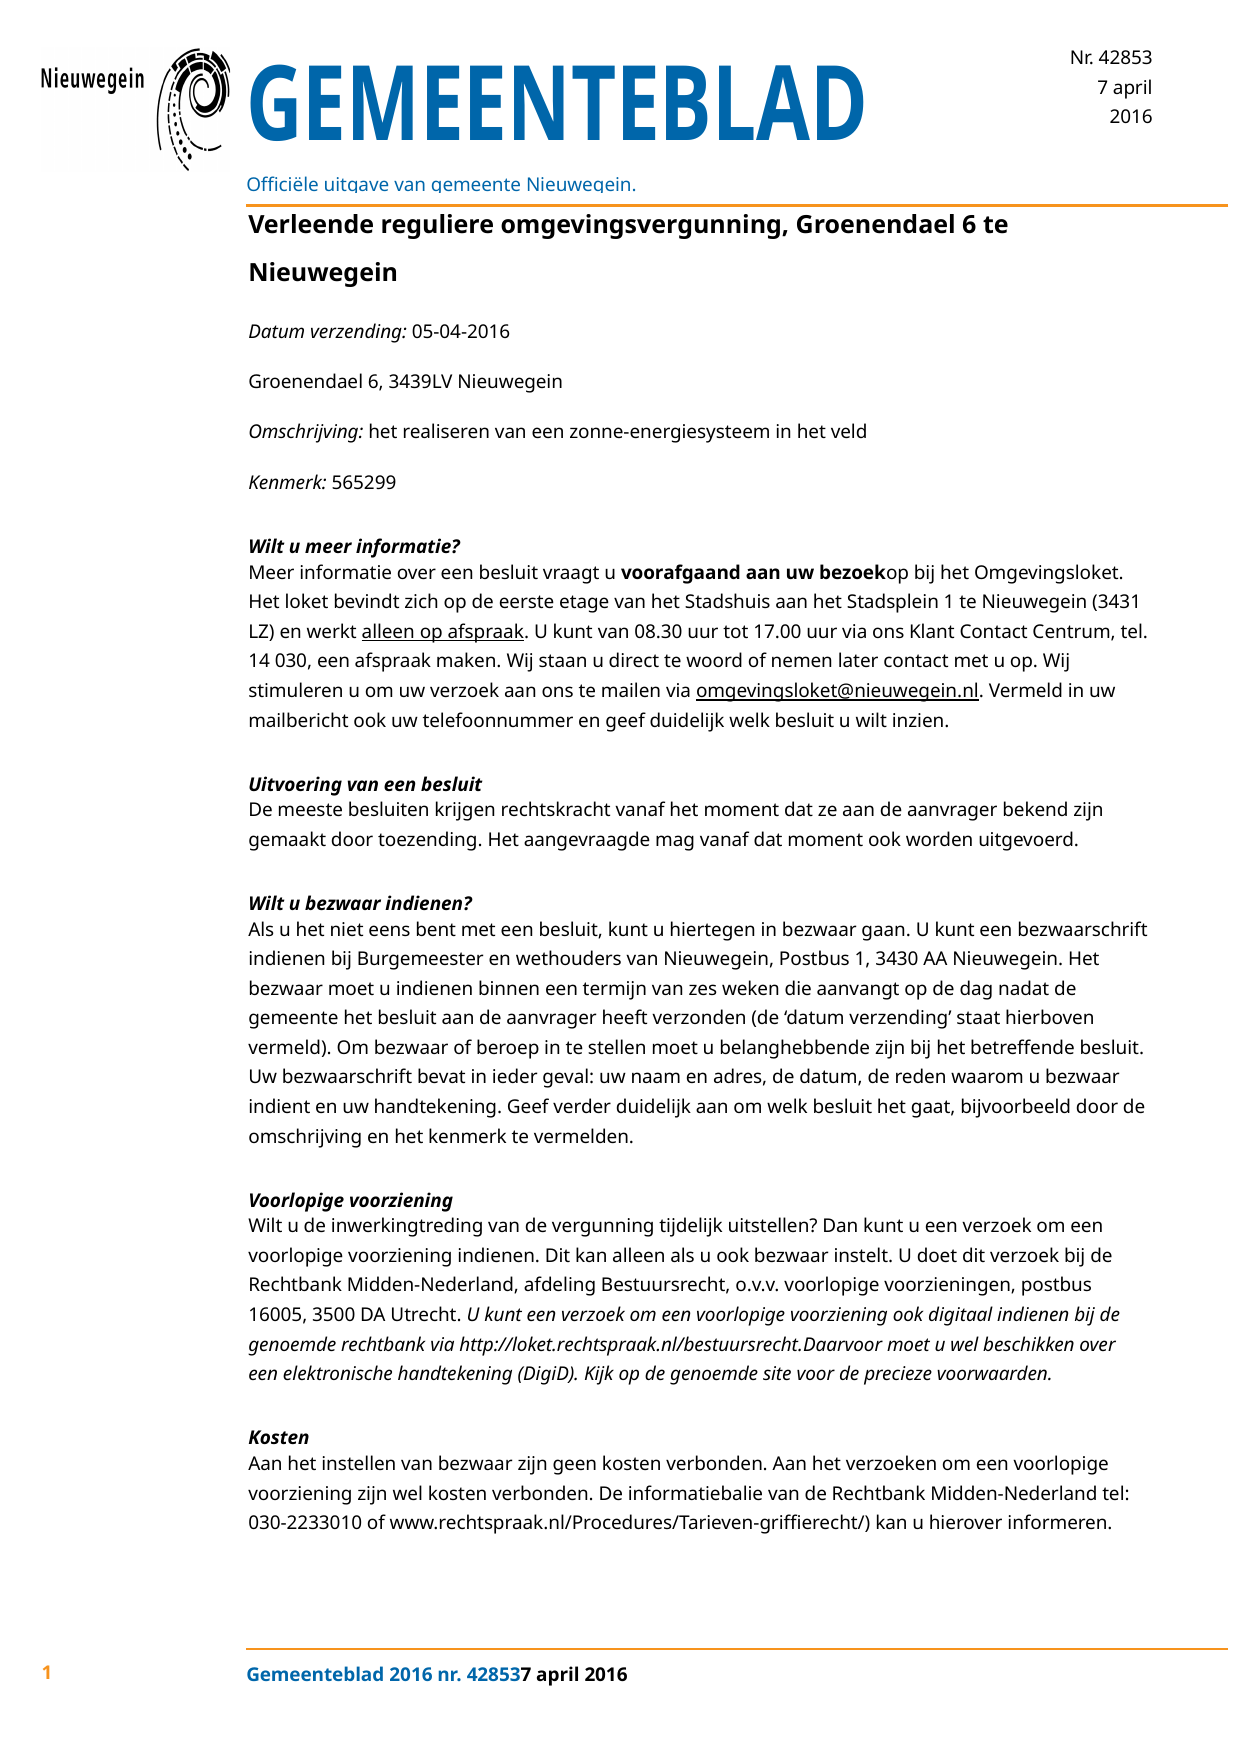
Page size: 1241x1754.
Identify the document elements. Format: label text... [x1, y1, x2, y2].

text Datum verzending: 05-04-2016 [248, 318, 1152, 344]
text Meer informatie over een besluit vraagt u voorafgaand aan uw bezoekop bij het Omgevingsloket. Het loket bevindt zich op de eerste etage van het Stadshuis aan het Stadsplein 1 te Nieuwegein (3431 LZ) en werkt alleen op afspraak. U kunt van 08.30 uur tot 17.00 uur via ons Klant Contact Centrum, tel. 14 030, een afspraak maken. Wij staan u direct te woord of nemen later contact met u op. Wij stimuleren u om uw verzoek aan ons te mailen via omgevingsloket@nieuwegein.nl. Vermeld in uw mailbericht ook uw telefoonnummer en geef duidelijk welk besluit u wilt inzien. [248, 559, 1152, 732]
text Uitvoering van een besluit [248, 771, 1152, 796]
text Wilt u meer informatie? [248, 533, 1152, 559]
text Kosten [248, 1424, 1152, 1450]
picture [41, 47, 231, 172]
text De meeste besluiten krijgen rechtskracht vanaf het moment dat ze aan de aanvrager bekend zijn gemaakt door toezending. Het aangevraagde mag vanaf dat moment ook worden uitgevoerd. [248, 796, 1152, 852]
text Kenmerk: 565299 [248, 469, 1152, 495]
text Wilt u bezwaar indienen? [248, 890, 1152, 916]
text Als u het niet eens bent met een besluit, kunt u hiertegen in bezwaar gaan. U kunt een bezwaarschrift indienen bij Burgemeester en wethouders van Nieuwegein, Postbus 1, 3430 AA Nieuwegein. Het bezwaar moet u indienen binnen een termijn van zes weken die aanvangt op de dag nadat de gemeente het besluit aan de aanvrager heeft verzonden (de ‘datum verzending’ staat hierboven vermeld). Om bezwaar of beroep in te stellen moet u belanghebbende zijn bij het betreffende besluit. Uw bezwaarschrift bevat in ieder geval: uw naam en adres, de datum, de reden waarom u bezwaar indient en uw handtekening. Geef verder duidelijk aan om welk besluit het gaat, bijvoorbeeld door de omschrijving en het kenmerk te vermelden. [248, 916, 1152, 1148]
text Voorlopige voorziening [248, 1187, 1152, 1212]
text Aan het instellen van bezwaar zijn geen kosten verbonden. Aan het verzoeken om een voorlopige voorziening zijn wel kosten verbonden. De informatiebalie van de Rechtbank Midden-Nederland tel: 030-2233010 of www.rechtspraak.nl/Procedures/Tarieven-griffierecht/) kan u hierover informeren. [248, 1450, 1152, 1535]
text Groenendael 6, 3439LV Nieuwegein [248, 368, 1152, 394]
text Omschrijving: het realiseren van een zonne-energiesysteem in het veld [248, 419, 1152, 444]
text Verleende reguliere omgevingsvergunning, Groenendael 6 te Nieuwegein [248, 207, 1152, 288]
text Wilt u de inwerkingtreding van de vergunning tijdelijk uitstellen? Dan kunt u een verzoek om een voorlopige voorziening indienen. Dit kan alleen als u ook bezwaar instelt. U doet dit verzoek bij de Rechtbank Midden-Nederland, afdeling Bestuursrecht, o.v.v. voorlopige voorzieningen, postbus 16005, 3500 DA Utrecht. U kunt een verzoek om een voorlopige voorziening ook digitaal indienen bij de genoemde rechtbank via http://loket.rechtspraak.nl/bestuursrecht.Daarvoor moet u wel beschikken over een elektronische handtekening (DigiD). Kijk op de genoemde site voor de precieze voorwaarden. [248, 1212, 1152, 1386]
